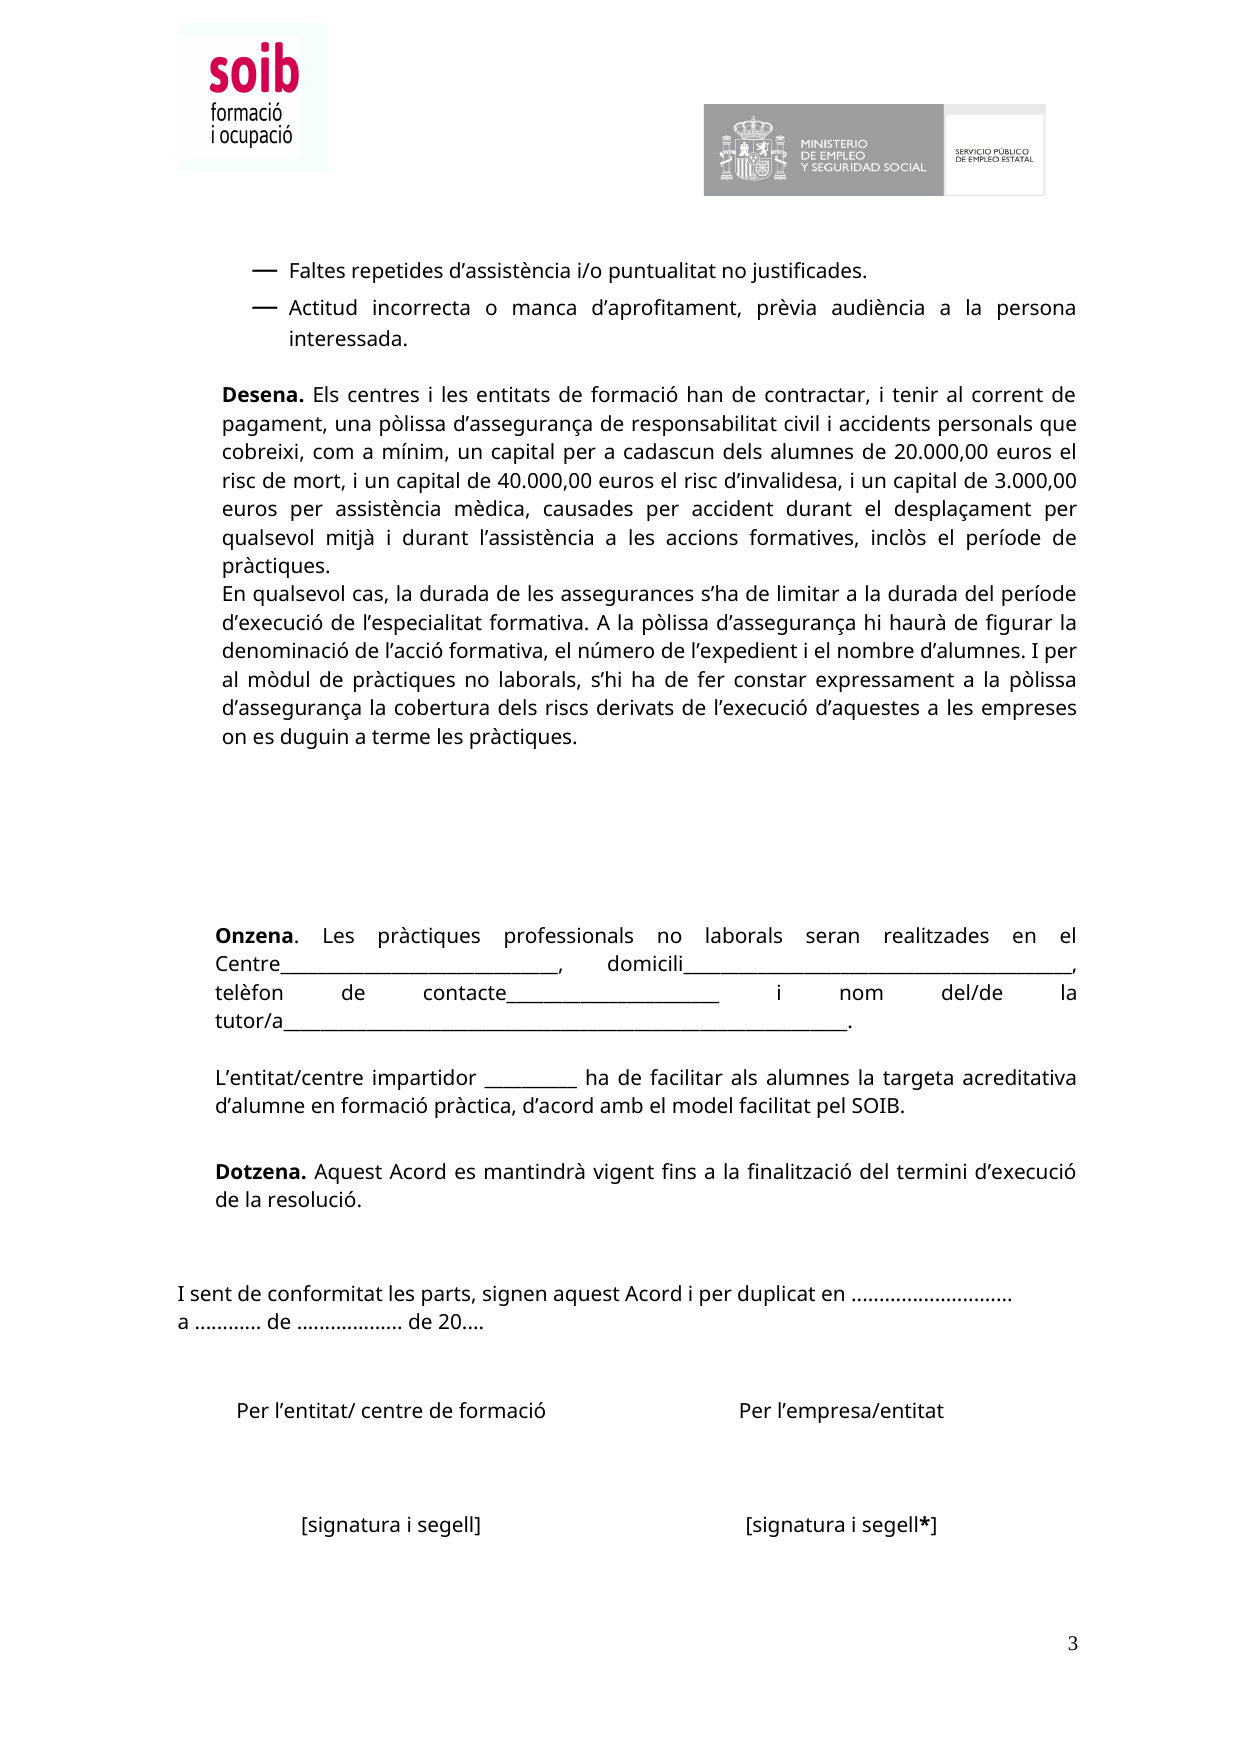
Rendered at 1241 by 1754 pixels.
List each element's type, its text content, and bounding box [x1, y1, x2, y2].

text Desena. Els centres i les entitats de formació han de contractar, i tenir al corrent de pagament, una pòlissa d’assegurança de responsabilitat civil i accidents personals que cobreixi, com a mínim, un capital per a cadascun dels alumnes de 20.000,00 euros el risc de mort, i un capital de 40.000,00 euros el risc d’invalidesa, i un capital de 3.000,00 euros per assistència mèdica, causades per accident durant el desplaçament per qualsevol mitjà i durant l’assistència a les accions formatives, inclòs el període de pràctiques. [222, 381, 1078, 579]
text Dotzena. Aquest Acord es mantindrà vigent fins a la finalització del termini d’execució de la resolució. [215, 1157, 1078, 1214]
text L’entitat/centre impartidor __________ ha de facilitar als alumnes la targeta acreditativa d’alumne en formació pràctica, d’acord amb el model facilitat pel SOIB. [215, 1063, 1078, 1120]
list Actitud incorrecta o manca d’aprofitament, prèvia audiència a la persona interessada. [251, 287, 1078, 352]
picture [703, 104, 1046, 196]
text En qualsevol cas, la durada de les assegurances s’ha de limitar a la durada del període d’execució de l’especialitat formativa. A la pòlissa d’assegurança hi haurà de figurar la denominació de l’acció formativa, el número de l’expedient i el nombre d’alumnes. I per al mòdul de pràctiques no laborals, s’hi ha de fer constar expressament a la pòlissa d’assegurança la cobertura dels riscs derivats de l’execució d’aquestes a les empreses on es duguin a terme les pràctiques. [222, 579, 1078, 750]
text I sent de conformitat les parts, signen aquest Acord i per duplicat en ............................. a ............ de ................... de 20.... [177, 1279, 1078, 1336]
table_header Per l’entitat/ centre de formació [signatura i segell] [166, 1397, 616, 1567]
text Onzena. Les pràctiques professionals no laborals seran realitzades en el Centre______________________________, domicili__________________________________________, telèfon de contacte_______________________ i nom del/de la tutor/a_____________________________________________________________. [215, 921, 1078, 1034]
list Faltes repetides d’assistència i/o puntualitat no justificades. [251, 250, 1078, 287]
table_header Per l’empresa/entitat [signatura i segell*] [616, 1397, 1066, 1567]
